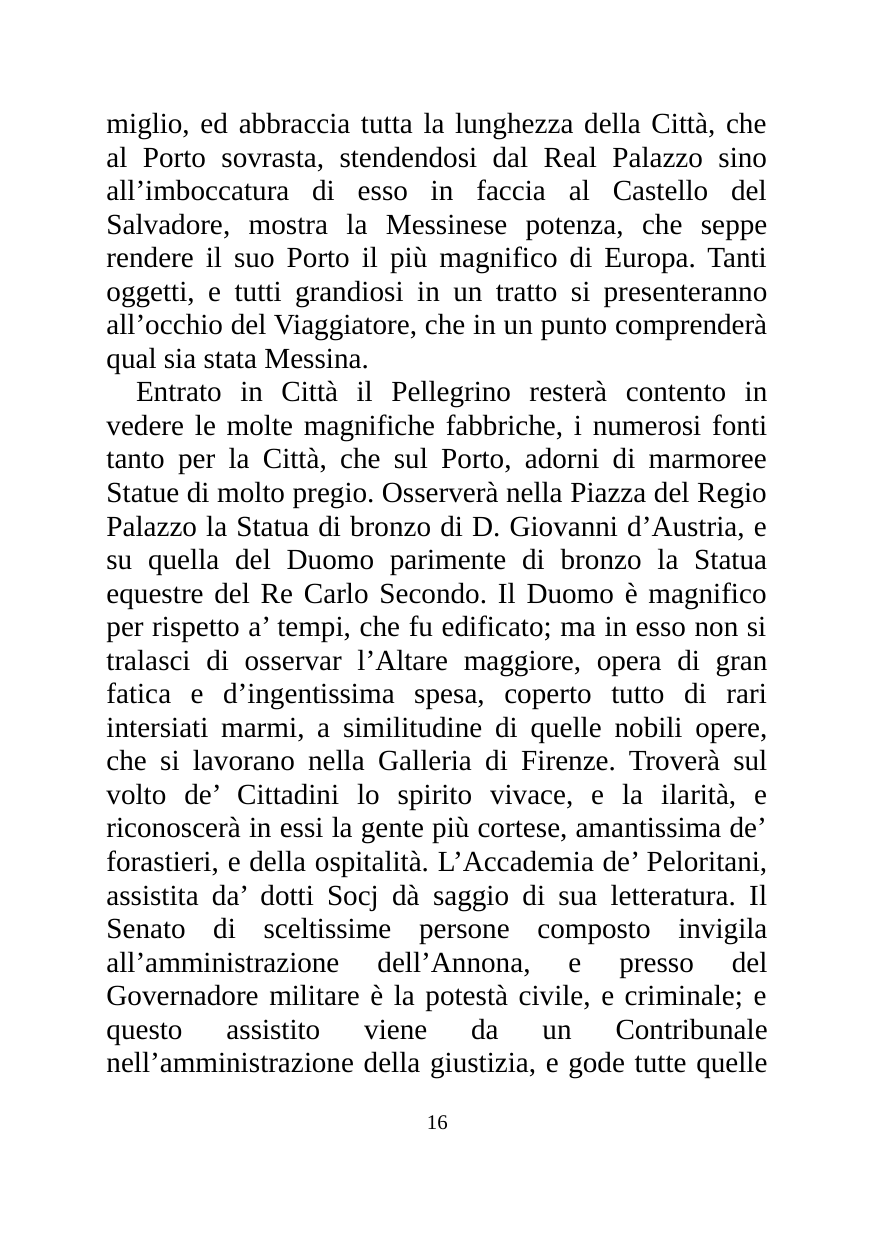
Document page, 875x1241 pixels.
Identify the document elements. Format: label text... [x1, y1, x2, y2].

text miglio, ed abbraccia tutta la lunghezza della Città, che al Porto sovrasta, stendendosi dal Real Palazzo sino all’imboccatura di esso in faccia al Castello del Salvadore, mostra la Messinese potenza, che seppe rendere il suo Porto il più magnifico di Europa. Tanti oggetti, e tutti grandiosi in un tratto si presenteranno all’occhio del Viaggiatore, che in un punto comprenderà qual sia stata Messina. [106, 106, 768, 374]
text Entrato in Città il Pellegrino resterà contento in vedere le molte magnifiche fabbriche, i numerosi fonti tanto per la Città, che sul Porto, adorni di marmoree Statue di molto pregio. Osserverà nella Piazza del Regio Palazzo la Statua di bronzo di D. Giovanni d’Austria, e su quella del Duomo parimente di bronzo la Statua equestre del Re Carlo Secondo. Il Duomo è magnifico per rispetto a’ tempi, che fu edificato; ma in esso non si tralasci di osservar l’Altare maggiore, opera di gran fatica e d’ingentissima spesa, coperto tutto di rari intersiati marmi, a similitudine di quelle nobili opere, che si lavorano nella Galleria di Firenze. Troverà sul volto de’ Cittadini lo spirito vivace, e la ilarità, e riconoscerà in essi la gente più cortese, amantissima de’ forastieri, e della ospitalità. L’Accademia de’ Peloritani, assistita da’ dotti Socj dà saggio di sua letteratura. Il Senato di sceltissime persone composto invigila all’amministrazione dell’Annona, e presso del Governadore militare è la potestà civile, e criminale; e questo assistito viene da un Contribunale nell’amministrazione della giustizia, e gode tutte quelle [106, 374, 768, 1079]
